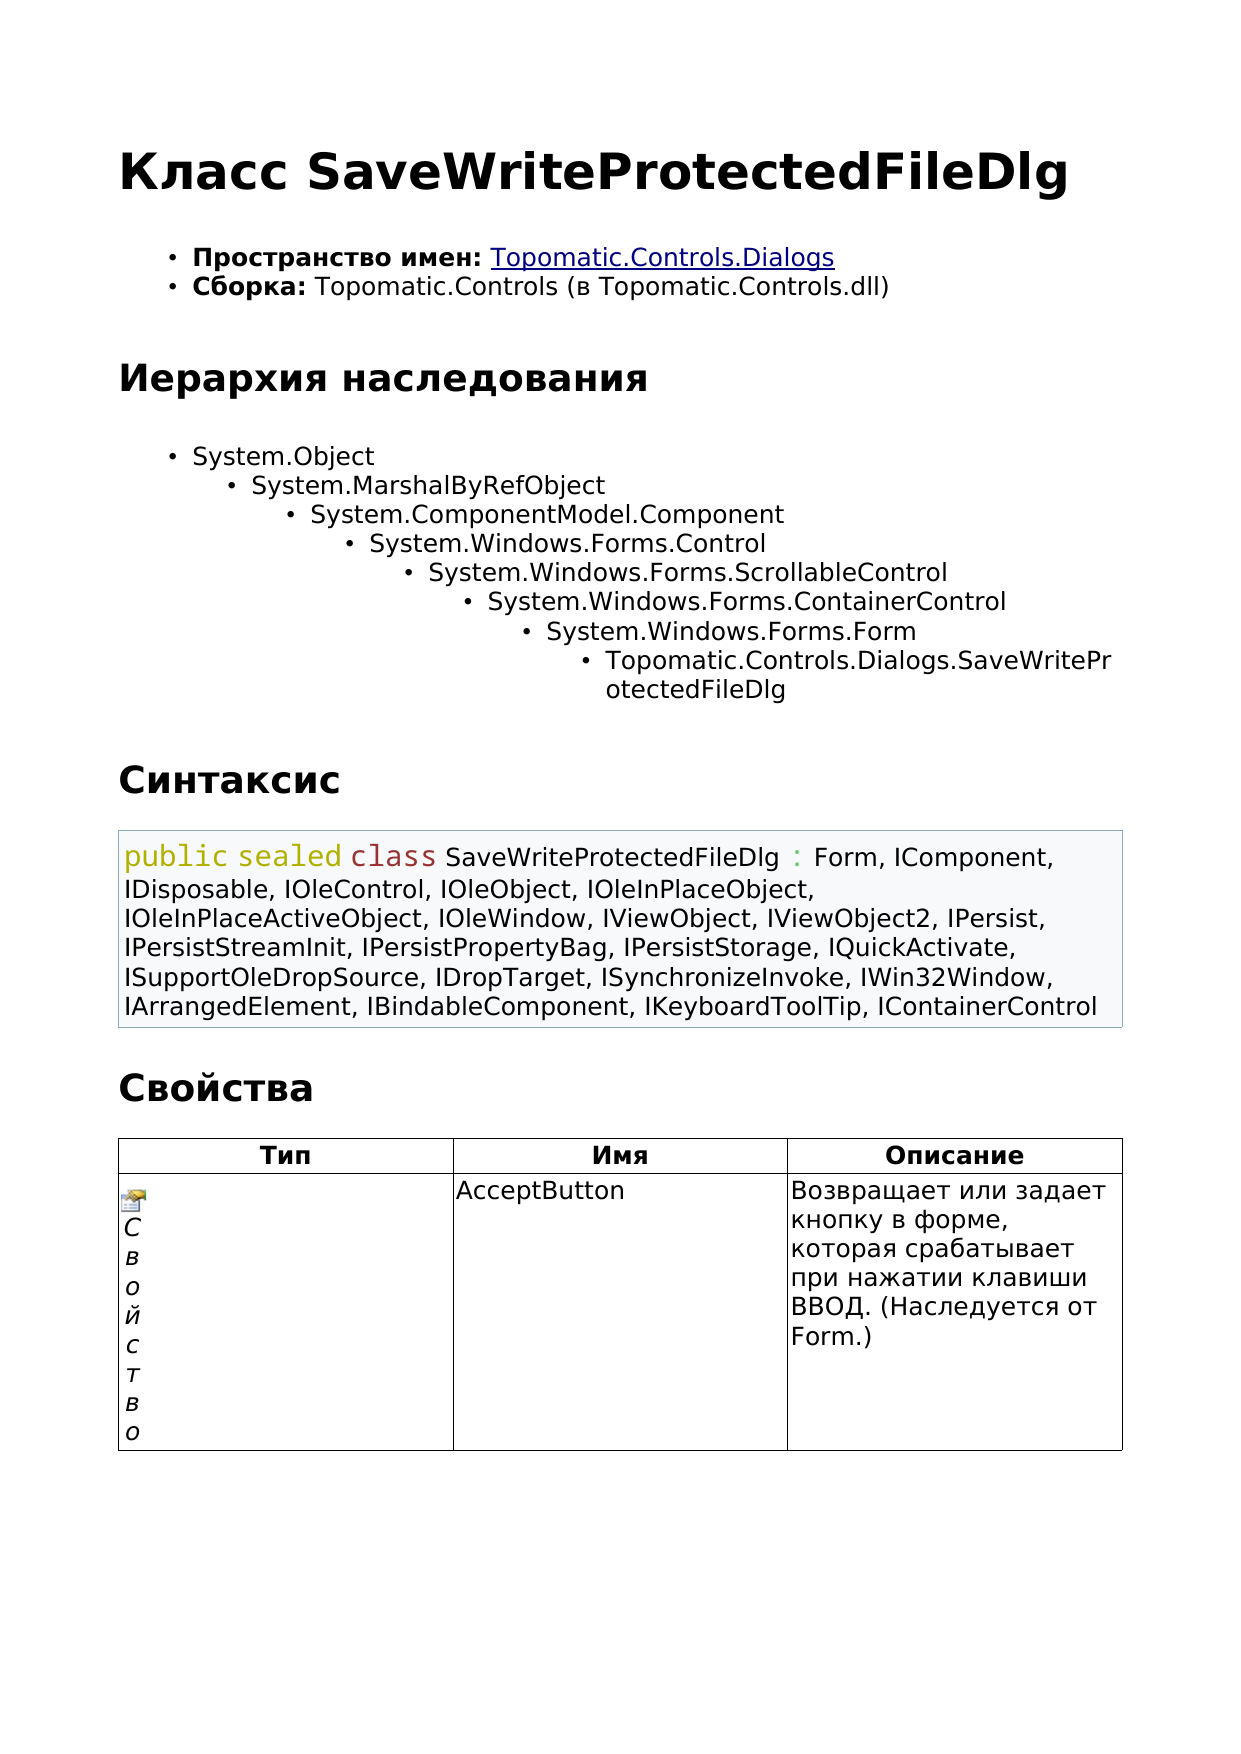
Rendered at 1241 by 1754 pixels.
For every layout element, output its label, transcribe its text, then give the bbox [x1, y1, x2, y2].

list System.MarshalByRefObject [236, 471, 1122, 500]
list System.Windows.Forms.ContainerControl [472, 588, 1122, 617]
picture [121, 1188, 147, 1214]
list System.Windows.Forms.Control [354, 529, 1122, 558]
list Пространство имен: Topomatic.Controls.Dialogs [177, 243, 1122, 272]
list Topomatic.Controls.Dialogs.SaveWriteProtectedFileDlg [591, 646, 1122, 704]
subtitle Класс SaveWriteProtectedFileDlg [118, 143, 1122, 201]
list System.Windows.Forms.ScrollableControl [413, 558, 1122, 588]
list Сборка: Topomatic.Controls (в Topomatic.Controls.dll) [177, 272, 1122, 302]
list System.Object [177, 442, 1122, 471]
subtitle Иерархия наследования [118, 356, 1122, 400]
table_cell Возвращает или задает кнопку в форме, которая срабатывает при нажатии клавиши ВВОД. (Наследуется от Form.) [788, 1174, 1122, 1450]
table_header public sealed class SaveWriteProtectedFileDlg : Form, IComponent, IDisposable, IOleControl, IOleObject, IOleInPlaceObject, IOleInPlaceActiveObject, IOleWindow, IViewObject, IViewObject2, IPersist, IPersistStreamInit, IPersistPropertyBag, IPersistStorage, IQuickActivate, ISupportOleDropSource, IDropTarget, ISynchronizeInvoke, IWin32Window, IArrangedElement, IBindableComponent, IKeyboardToolTip, IContainerControl [119, 831, 1122, 1027]
list System.ComponentModel.Component [295, 500, 1122, 529]
table_header Имя [454, 1139, 787, 1173]
list System.Windows.Forms.Form [531, 617, 1122, 646]
table_header Описание [788, 1139, 1122, 1173]
table_cell [119, 1174, 453, 1450]
table_cell AcceptButton [454, 1174, 787, 1450]
subtitle Свойства [118, 1067, 1122, 1111]
table_header Тип [119, 1139, 453, 1173]
subtitle Синтаксис [118, 759, 1122, 802]
